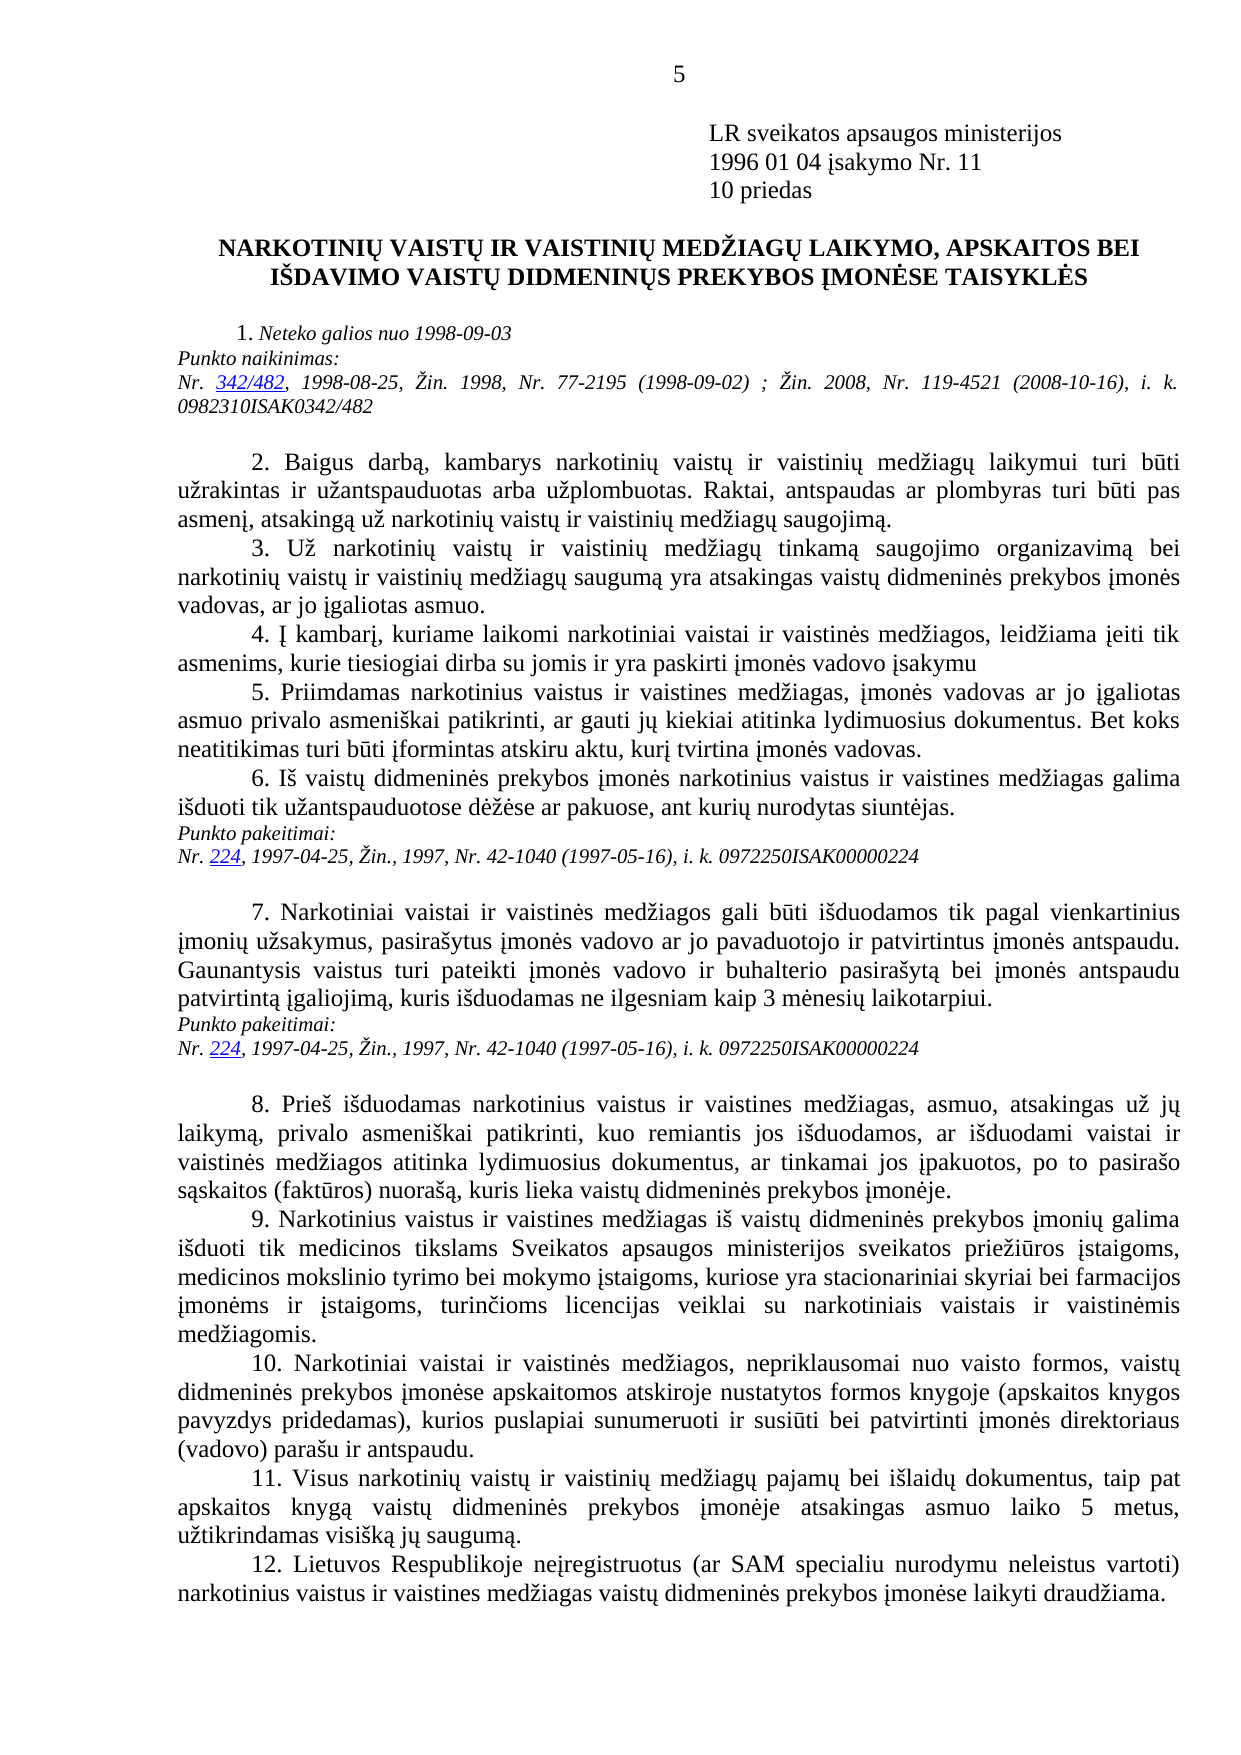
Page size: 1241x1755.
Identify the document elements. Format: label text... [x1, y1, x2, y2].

text 12. Lietuvos Respublikoje neįregistruotus (ar SAM specialiu nurodymu neleistus vartoti) narkotinius vaistus ir vaistines medžiagas vaistų didmeninės prekybos įmonėse laikyti draudžiama. [177, 1549, 1181, 1607]
text Punkto pakeitimai: [177, 1012, 1181, 1036]
text 1. Neteko galios nuo 1998-09-03 [177, 319, 1181, 346]
text Nr. 224, 1997-04-25, Žin., 1997, Nr. 42-1040 (1997-05-16), i. k. 0972250ISAK00000224 [177, 844, 1181, 868]
text 2. Baigus darbą, kambarys narkotinių vaistų ir vaistinių medžiagų laikymui turi būti užrakintas ir užantspauduotas arba užplombuotas. Raktai, antspaudas ar plombyras turi būti pas asmenį, atsakingą už narkotinių vaistų ir vaistinių medžiagų saugojimą. [177, 447, 1181, 533]
text 11. Visus narkotinių vaistų ir vaistinių medžiagų pajamų bei išlaidų dokumentus, taip pat apskaitos knygą vaistų didmeninės prekybos įmonėje atsakingas asmuo laiko 5 metus, užtikrindamas visišką jų saugumą. [177, 1463, 1181, 1549]
text 10. Narkotiniai vaistai ir vaistinės medžiagos, nepriklausomai nuo vaisto formos, vaistų didmeninės prekybos įmonėse apskaitomos atskiroje nustatytos formos knygoje (apskaitos knygos pavyzdys pridedamas), kurios puslapiai sunumeruoti ir susiūti bei patvirtinti įmonės direktoriaus (vadovo) parašu ir antspaudu. [177, 1348, 1181, 1463]
text Punkto naikinimas: [177, 346, 1181, 370]
text 1996 01 04 įsakymo Nr. 11 [177, 147, 1181, 176]
text 8. Prieš išduodamas narkotinius vaistus ir vaistines medžiagas, asmuo, atsakingas už jų laikymą, privalo asmeniškai patikrinti, kuo remiantis jos išduodamos, ar išduodami vaistai ir vaistinės medžiagos atitinka lydimuosius dokumentus, ar tinkamai jos įpakuotos, po to pasirašo sąskaitos (faktūros) nuorašą, kuris lieka vaistų didmeninės prekybos įmonėje. [177, 1089, 1181, 1204]
text 6. Iš vaistų didmeninės prekybos įmonės narkotinius vaistus ir vaistines medžiagas galima išduoti tik užantspauduotose dėžėse ar pakuose, ant kurių nurodytas siuntėjas. [177, 763, 1181, 820]
text Nr. 224, 1997-04-25, Žin., 1997, Nr. 42-1040 (1997-05-16), i. k. 0972250ISAK00000224 [177, 1036, 1181, 1060]
text 5. Priimdamas narkotinius vaistus ir vaistines medžiagas, įmonės vadovas ar jo įgaliotas asmuo privalo asmeniškai patikrinti, ar gauti jų kiekiai atitinka lydimuosius dokumentus. Bet koks neatitikimas turi būti įformintas atskiru aktu, kurį tvirtina įmonės vadovas. [177, 677, 1181, 763]
text LR sveikatos apsaugos ministerijos [709, 118, 1181, 147]
text 9. Narkotinius vaistus ir vaistines medžiagas iš vaistų didmeninės prekybos įmonių galima išduoti tik medicinos tikslams Sveikatos apsaugos ministerijos sveikatos priežiūros įstaigoms, medicinos mokslinio tyrimo bei mokymo įstaigoms, kuriose yra stacionariniai skyriai bei farmacijos įmonėms ir įstaigoms, turinčioms licencijas veiklai su narkotiniais vaistais ir vaistinėmis medžiagomis. [177, 1204, 1181, 1348]
text 7. Narkotiniai vaistai ir vaistinės medžiagos gali būti išduodamos tik pagal vienkartinius įmonių užsakymus, pasirašytus įmonės vadovo ar jo pavaduotojo ir patvirtintus įmonės antspaudu. Gaunantysis vaistus turi pateikti įmonės vadovo ir buhalterio pasirašytą bei įmonės antspaudu patvirtintą įgaliojimą, kuris išduodamas ne ilgesniam kaip 3 mėnesių laikotarpiui. [177, 897, 1181, 1012]
text 4. Į kambarį, kuriame laikomi narkotiniai vaistai ir vaistinės medžiagos, leidžiama įeiti tik asmenims, kurie tiesiogiai dirba su jomis ir yra paskirti įmonės vadovo įsakymu [177, 619, 1181, 677]
text Punkto pakeitimai: [177, 820, 1181, 844]
text 3. Už narkotinių vaistų ir vaistinių medžiagų tinkamą saugojimo organizavimą bei narkotinių vaistų ir vaistinių medžiagų saugumą yra atsakingas vaistų didmeninės prekybos įmonės vadovas, ar jo įgaliotas asmuo. [177, 533, 1181, 619]
text NARKOTINIŲ VAISTŲ IR VAISTINIŲ MEDŽIAGŲ LAIKYMO, APSKAITOS BEI IŠDAVIMO VAISTŲ DIDMENINŲS PREKYBOS ĮMONĖSE TAISYKLĖS [177, 233, 1181, 291]
text 10 priedas [177, 176, 1181, 204]
text Nr. 342/482, 1998-08-25, Žin. 1998, Nr. 77-2195 (1998-09-02) ; Žin. 2008, Nr. 119-4521 (2008-10-16), i. k. 0982310ISAK0342/482 [177, 370, 1181, 418]
